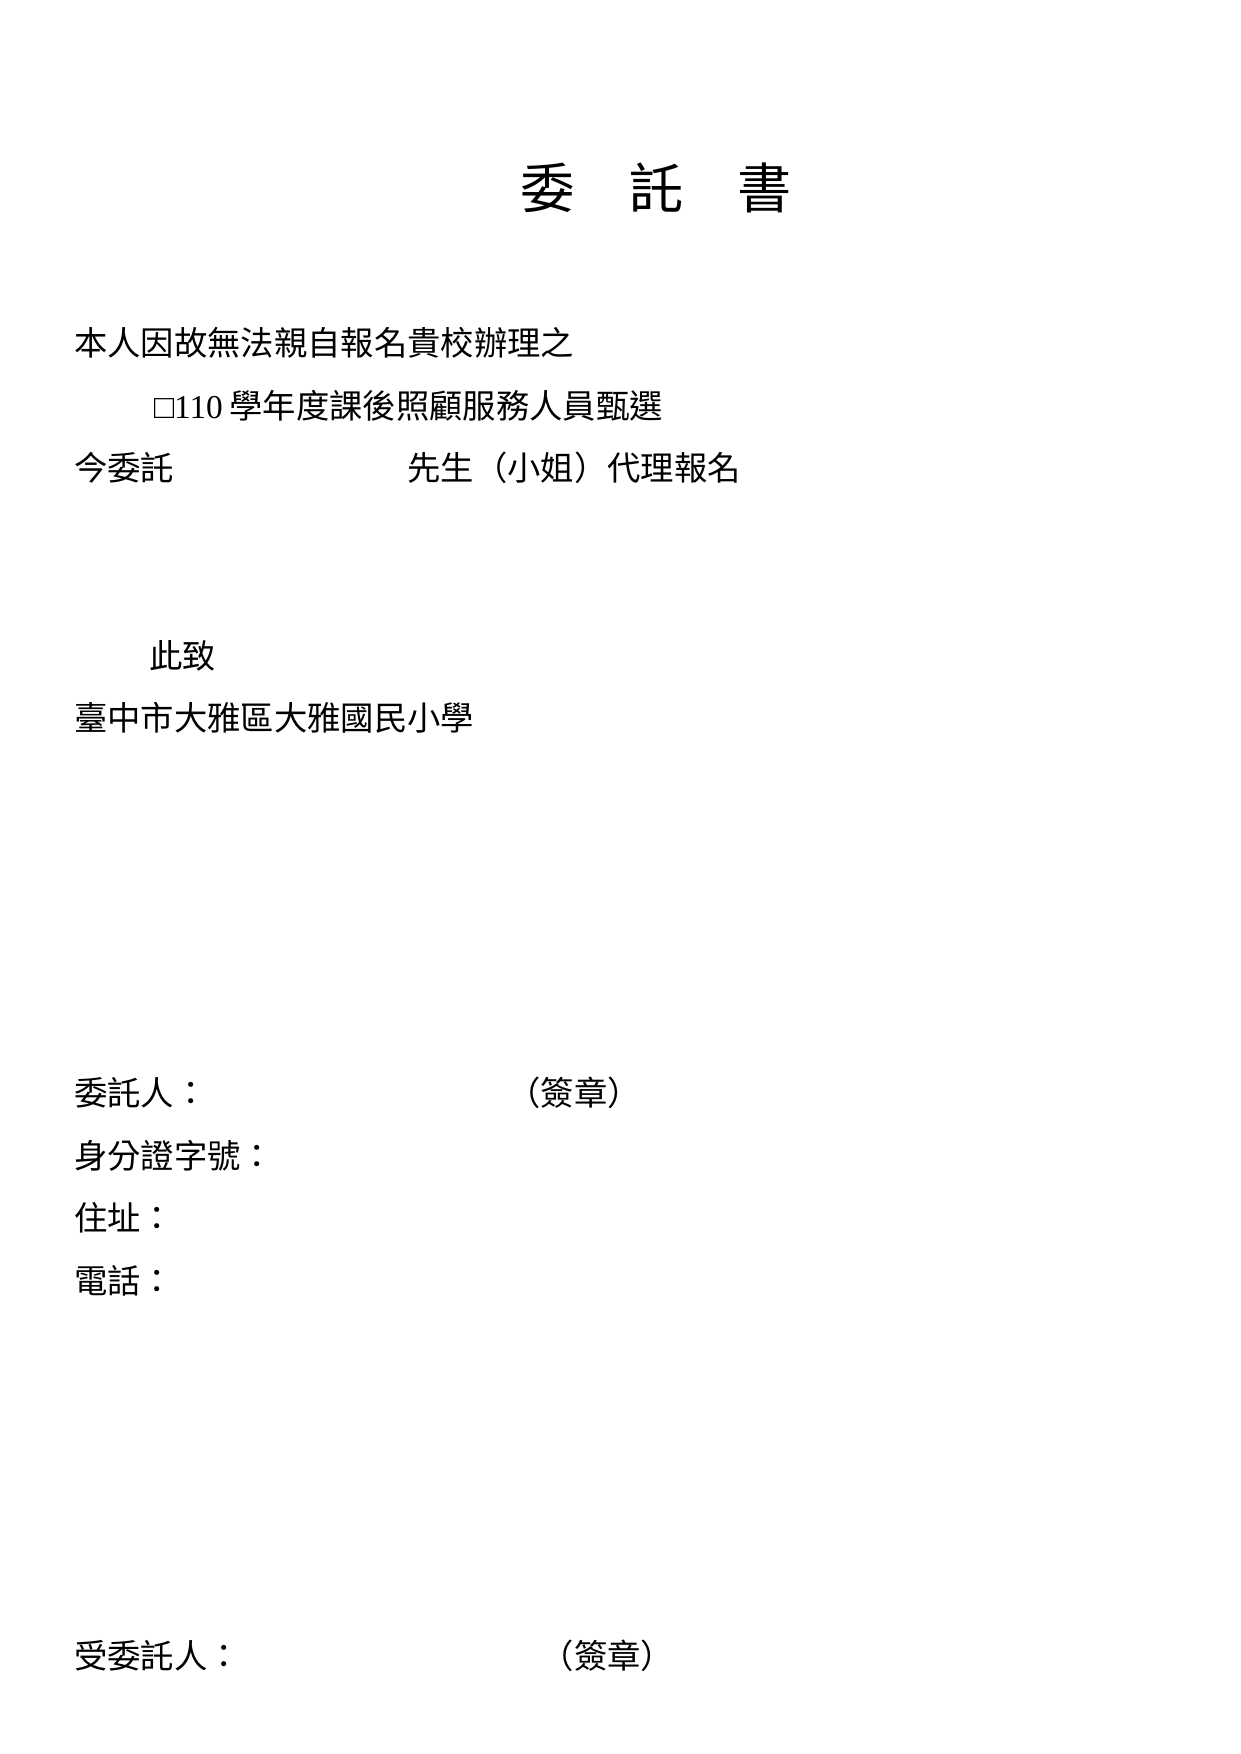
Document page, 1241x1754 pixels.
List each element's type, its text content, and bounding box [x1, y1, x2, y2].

text 身分證字號： [74, 1112, 1181, 1175]
text 受委託人： （簽章） [74, 1612, 1181, 1675]
text 今委託 先生（小姐）代理報名 [74, 425, 1181, 487]
text 電話： [74, 1237, 1181, 1300]
text 住址： [74, 1175, 1181, 1237]
text 臺中市大雅區大雅國民小學 [74, 675, 1181, 737]
text 此致 [74, 612, 1181, 675]
text □110學年度課後照顧服務人員甄選 [74, 362, 1181, 425]
text 本人因故無法親自報名貴校辦理之 [74, 300, 1181, 362]
text 委託人： （簽章） [74, 1050, 1181, 1112]
text 委 託 書 [131, 112, 1181, 237]
